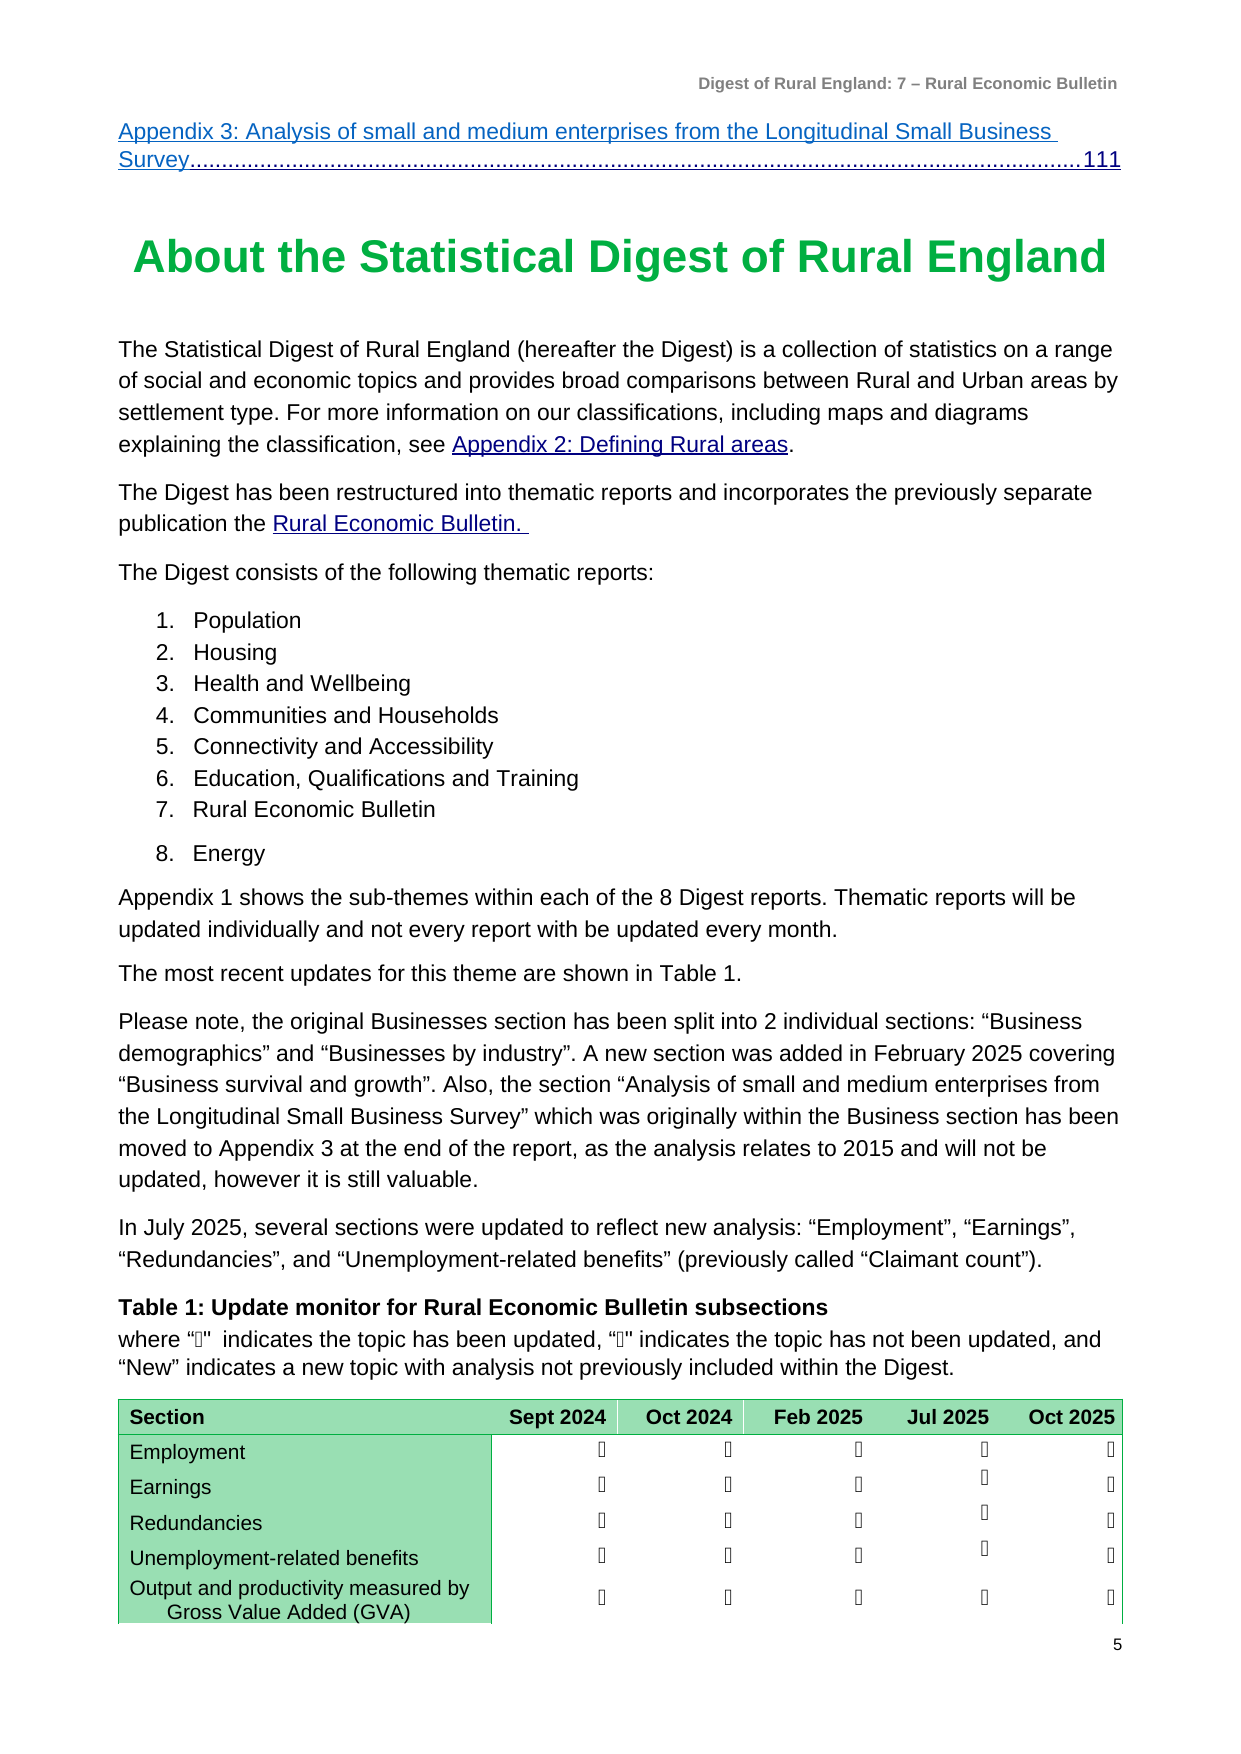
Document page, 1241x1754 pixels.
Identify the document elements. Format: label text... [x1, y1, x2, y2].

table_cell  [996, 1540, 1122, 1576]
table_cell  [744, 1576, 870, 1623]
table_cell a [618, 1435, 743, 1469]
subtitle About the Statistical Digest of Rural England [118, 229, 1122, 282]
table_cell r [618, 1469, 743, 1505]
text Table 1: Update monitor for Rural Economic Bulletin subsections [118, 1294, 1122, 1320]
text The Digest consists of the following thematic reports: [118, 559, 1122, 585]
table_header Sept 2024 [491, 1400, 617, 1434]
text The most recent updates for this theme are shown in Table 1. [118, 960, 1122, 986]
list Health and Wellbeing [156, 670, 1122, 696]
text Please note, the original Businesses section has been split into 2 individual sections: “Business demographics” and “Businesses by industry”. A new section was added in February 2025 covering “Business survival and growth”. Also, the section “Analysis of small and medium enterprises from the Longitudinal Small Business Survey” which was originally within the Business section has been moved to Appendix 3 at the end of the report, as the analysis relates to 2015 and will not be updated, however it is still valuable. [118, 1008, 1122, 1192]
table_cell a [870, 1505, 996, 1540]
table_cell a [870, 1435, 996, 1469]
table_cell r [618, 1576, 743, 1623]
table_cell a [870, 1469, 996, 1505]
table_cell a [870, 1540, 996, 1576]
table_header Jul 2025 [870, 1400, 996, 1434]
table_cell a [996, 1576, 1122, 1623]
table_cell Unemployment-related benefits [119, 1540, 491, 1576]
table_cell r [492, 1435, 617, 1469]
text Appendix 1 shows the sub-themes within each of the 8 Digest reports. Thematic reports will be updated individually and not every report with be updated every month. [118, 884, 1122, 942]
list Communities and Households [156, 702, 1122, 728]
table_cell  [996, 1469, 1122, 1505]
table_cell r [492, 1469, 617, 1505]
list Housing [156, 638, 1122, 665]
table_cell  [744, 1435, 870, 1469]
table_cell r [492, 1576, 617, 1623]
text where “a" indicates the topic has been updated, “r" indicates the topic has not been updated, and “New” indicates a new topic with analysis not previously included within the Digest. [118, 1326, 1122, 1380]
list Education, Qualifications and Training [156, 765, 1122, 791]
table_cell  [996, 1435, 1122, 1469]
table_header Oct 2024 [618, 1400, 743, 1434]
table_header Oct 2025 [996, 1400, 1122, 1434]
table_cell r [492, 1505, 617, 1540]
table_cell  [870, 1576, 996, 1623]
text In July 2025, several sections were updated to reflect new analysis: “Employment”, “Earnings”, “Redundancies”, and “Unemployment-related benefits” (previously called “Claimant count”). [118, 1214, 1122, 1272]
list Population [156, 607, 1122, 633]
text Appendix 3: Analysis of small and medium enterprises from the Longitudinal Small Business Survey 111 [118, 118, 1122, 173]
table_cell r [492, 1540, 617, 1576]
table_cell  [744, 1540, 870, 1576]
list Rural Economic Bulletin [155, 796, 1122, 823]
table_header Section [119, 1400, 491, 1434]
list Energy [155, 840, 1122, 867]
text The Digest has been restructured into thematic reports and incorporates the previously separate publication the Rural Economic Bulletin. [118, 479, 1122, 537]
table_cell  [744, 1505, 870, 1540]
table_cell Redundancies [119, 1505, 491, 1540]
text The Statistical Digest of Rural England (hereafter the Digest) is a collection of statistics on a range of social and economic topics and provides broad comparisons between Rural and Urban areas by settlement type. For more information on our classifications, including maps and diagrams explaining the classification, see Appendix 2: Defining Rural areas. [118, 336, 1122, 457]
table_cell Employment [119, 1435, 491, 1469]
table_cell  [744, 1469, 870, 1505]
table_cell a [618, 1505, 743, 1540]
table_cell  [996, 1505, 1122, 1540]
table_header Feb 2025 [744, 1400, 870, 1434]
list Connectivity and Accessibility [156, 733, 1122, 759]
table_cell Output and productivity measured by Gross Value Added (GVA) [119, 1576, 491, 1623]
table_cell Earnings [119, 1469, 491, 1505]
table_cell a [618, 1540, 743, 1576]
